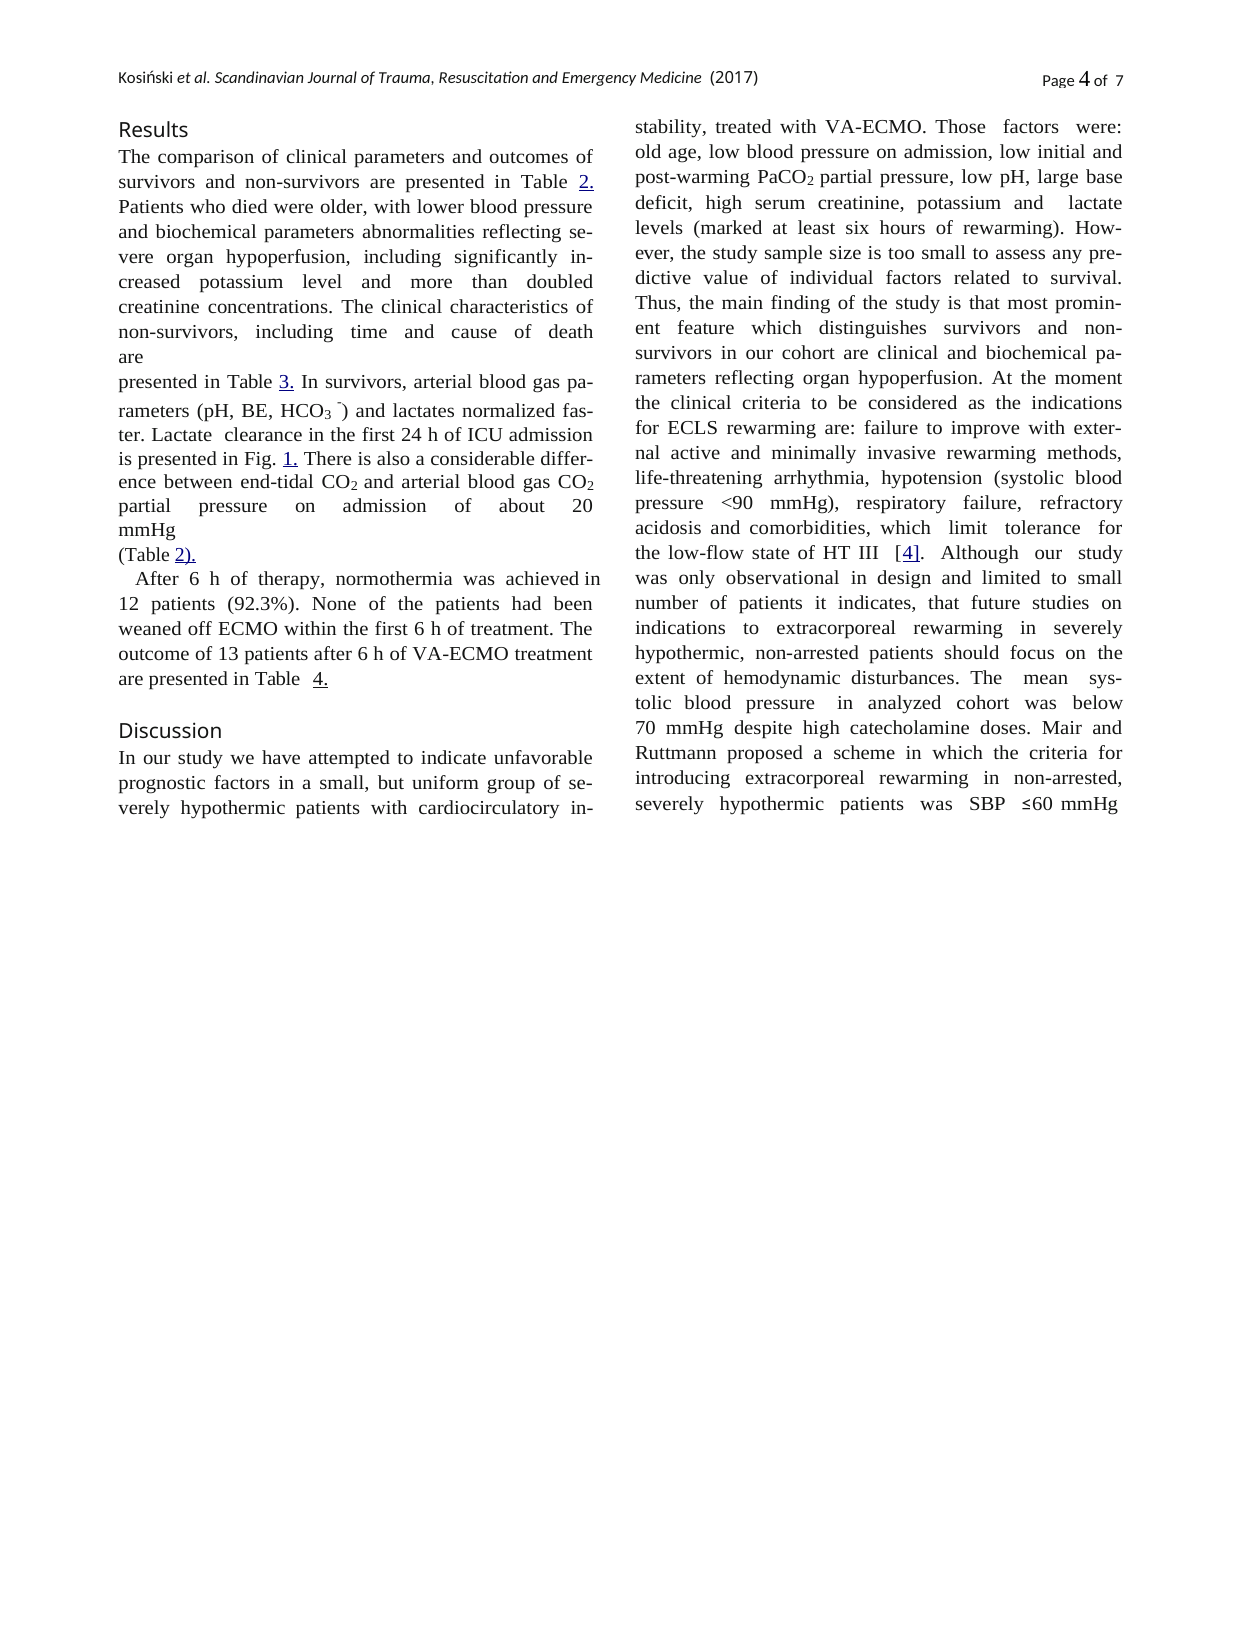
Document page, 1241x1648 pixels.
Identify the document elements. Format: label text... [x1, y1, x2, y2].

text The comparison of clinical parameters and outcomes of survivors and non-survivors are presented in Table 2. Patients who died were older, with lower blood pressure and biochemical parameters abnormalities reflecting se- vere organ hypoperfusion, including significantly in- creased potassium level and more than doubled creatinine concentrations. The clinical characteristics of non-survivors, including time and cause of death are [118, 145, 594, 368]
text 12 patients (92.3%). None of the patients had been weaned off ECMO within the first 6 h of treatment. The outcome of 13 patients after 6 h of VA-ECMO treatment are presented in Table 4. [118, 592, 594, 690]
subtitle Results [118, 115, 606, 143]
text (Table 2). [118, 542, 606, 565]
text In our study we have attempted to indicate unfavorable prognostic factors in a small, but uniform group of se- verely hypothermic patients with cardiocirculatory in- [118, 746, 594, 819]
text stability, treated with VA-ECMO. Those factors were: old age, low blood pressure on admission, low initial and post-warming PaCO2 partial pressure, low pH, large base deficit, high serum creatinine, potassium and lactate levels (marked at least six hours of rewarming). How- ever, the study sample size is too small to assess any pre- dictive value of individual factors related to survival. Thus, the main finding of the study is that most promin- ent feature which distinguishes survivors and non- survivors in our cohort are clinical and biochemical pa- rameters reflecting organ hypoperfusion. At the moment the clinical criteria to be considered as the indications for ECLS rewarming are: failure to improve with exter- nal active and minimally invasive rewarming methods, life-threatening arrhythmia, hypotension (systolic blood pressure <90 mmHg), respiratory failure, refractory acidosis and comorbidities, which limit tolerance for the low-flow state of HT III [4]. Although our study was only observational in design and limited to small number of patients it indicates, that future studies on indications to extracorporeal rewarming in severely hypothermic, non-arrested patients should focus on the extent of hemodynamic disturbances. The mean sys- tolic blood pressure in analyzed cohort was below 70 mmHg despite high catecholamine doses. Mair and Ruttmann proposed a scheme in which the criteria for introducing extracorporeal rewarming in non-arrested, severely hypothermic patients was SBP ≤60 mmHg [635, 115, 1123, 815]
text After 6 h of therapy, normothermia was achieved in [135, 567, 606, 590]
subtitle Discussion [118, 716, 606, 744]
text presented in Table 3. In survivors, arterial blood gas pa- rameters (pH, BE, HCO3 -) and lactates normalized fas- ter. Lactate clearance in the first 24 h of ICU admission is presented in Fig. 1. There is also a considerable differ- ence between end-tidal CO2 and arterial blood gas CO2 partial pressure on admission of about 20 mmHg [118, 370, 594, 541]
